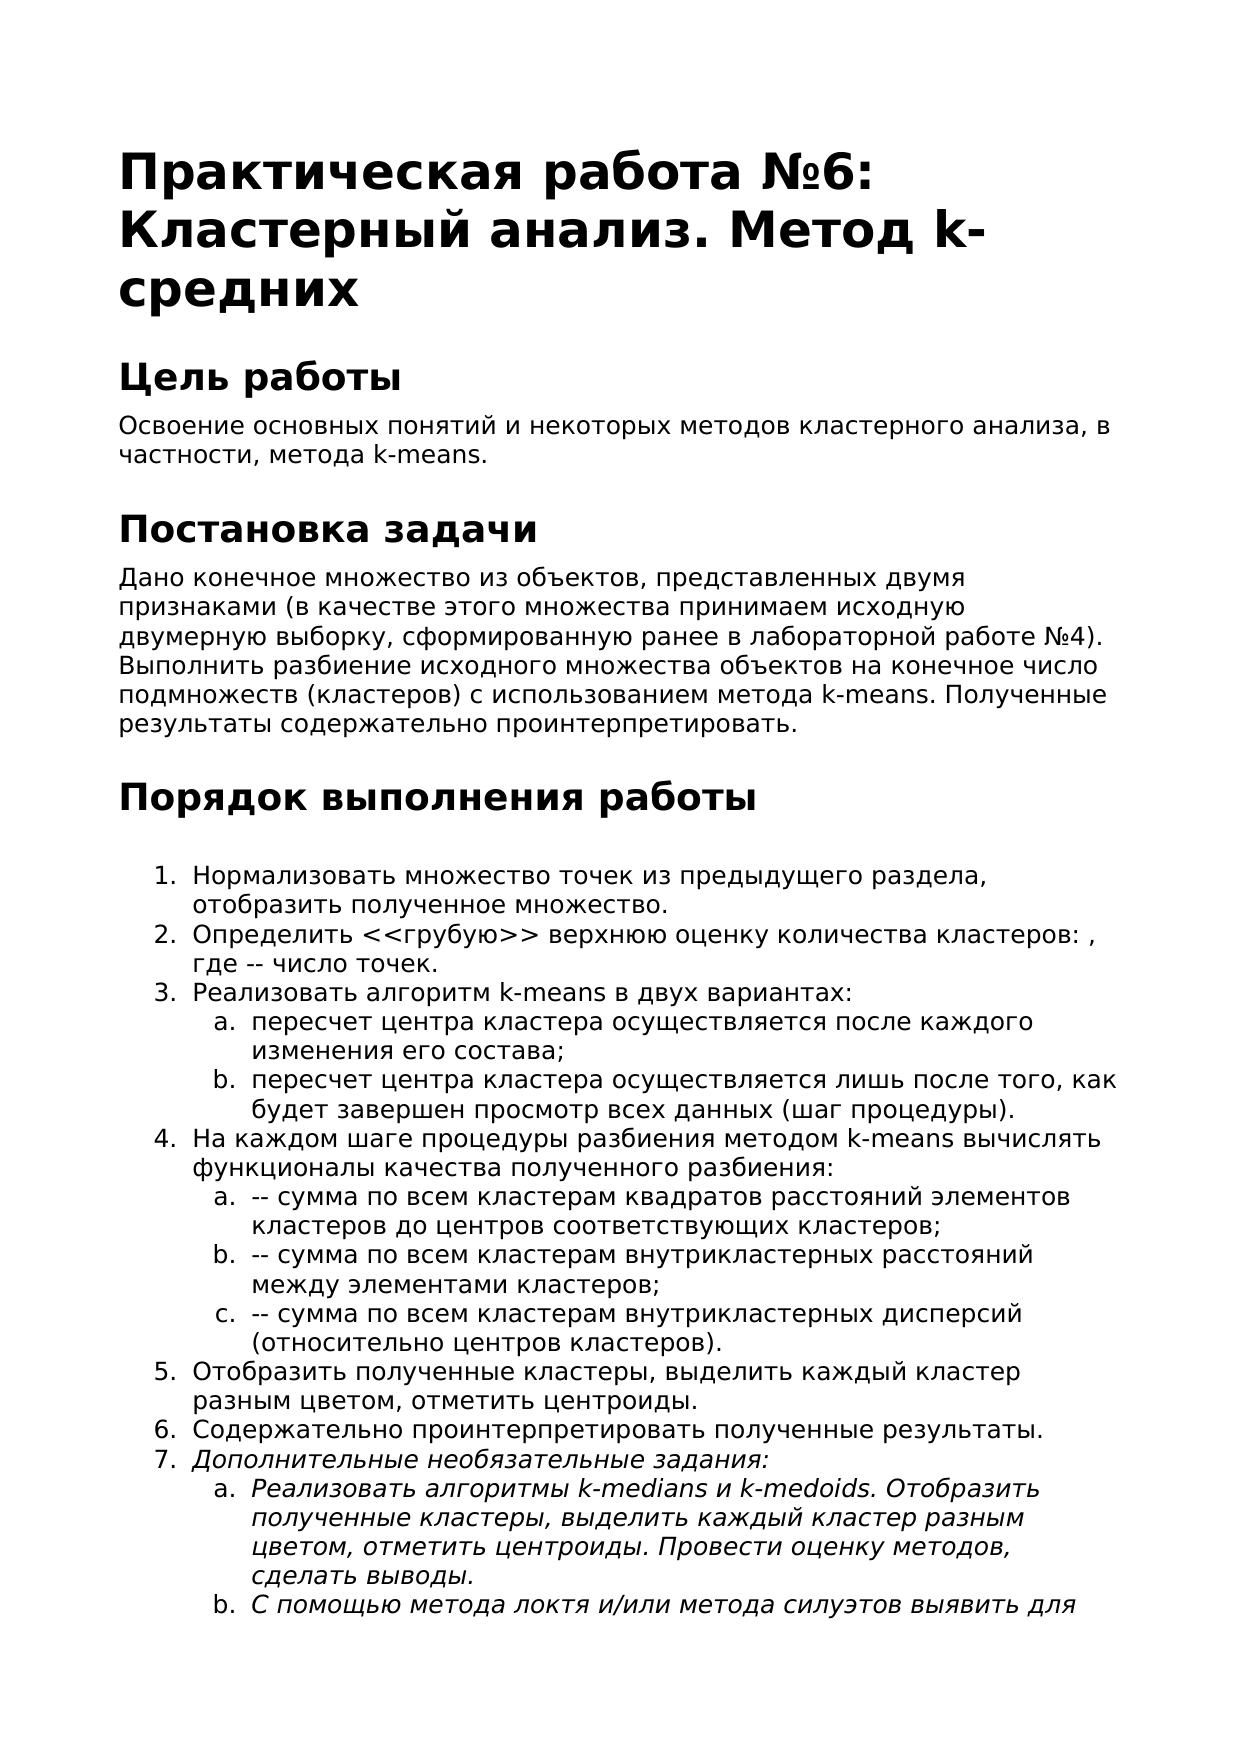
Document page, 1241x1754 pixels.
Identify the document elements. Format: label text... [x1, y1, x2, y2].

subtitle Порядок выполнения работы [118, 776, 1122, 819]
list На каждом шаге процедуры разбиения методом k-means вычислять функционалы качества полученного разбиения: [177, 1124, 1122, 1182]
text Дано конечное множество из объектов, представленных двумя признаками (в качестве этого множества принимаем исходную двумерную выборку, сформированную ранее в лабораторной работе №4). Выполнить разбиение исходного множества объектов на конечное число подмножеств (кластеров) с использованием метода k-means. Полученные результаты содержательно проинтерпретировать. [118, 563, 1122, 738]
subtitle Постановка задачи [118, 507, 1122, 551]
list Дополнительные необязательные задания: [177, 1445, 1122, 1474]
list Содержательно проинтерпретировать полученные результаты. [177, 1416, 1122, 1445]
list -- сумма по всем кластерам внутрикластерных расстояний между элементами кластеров; [236, 1241, 1122, 1299]
subtitle Практическая работа №6: Кластерный анализ. Метод k-средних [118, 143, 1122, 318]
text Освоение основных понятий и некоторых методов кластерного анализа, в частности, метода k-means. [118, 411, 1122, 470]
list Реализовать алгоритм k-means в двух вариантах: [177, 978, 1122, 1007]
list Отобразить полученные кластеры, выделить каждый кластер разным цветом, отметить центроиды. [177, 1357, 1122, 1416]
list С помощью метода локтя и/или метода силуэтов выявить для [236, 1591, 1122, 1620]
list Определить <<грубую>> верхнюю оценку количества кластеров: , где -- число точек. [177, 920, 1122, 978]
list Нормализовать множество точек из предыдущего раздела, отобразить полученное множество. [177, 862, 1122, 920]
list пересчет центра кластера осуществляется после каждого изменения его состава; [236, 1007, 1122, 1066]
list -- сумма по всем кластерам квадратов расстояний элементов кластеров до центров соответствующих кластеров; [236, 1182, 1122, 1241]
subtitle Цель работы [118, 355, 1122, 399]
list Реализовать алгоритмы k-medians и k-medoids. Отобразить полученные кластеры, выделить каждый кластер разным цветом, отметить центроиды. Провести оценку методов, сделать выводы. [236, 1474, 1122, 1591]
list -- сумма по всем кластерам внутрикластерных дисперсий (относительно центров кластеров). [236, 1299, 1122, 1357]
list пересчет центра кластера осуществляется лишь после того, как будет завершен просмотр всех данных (шаг процедуры). [236, 1066, 1122, 1124]
